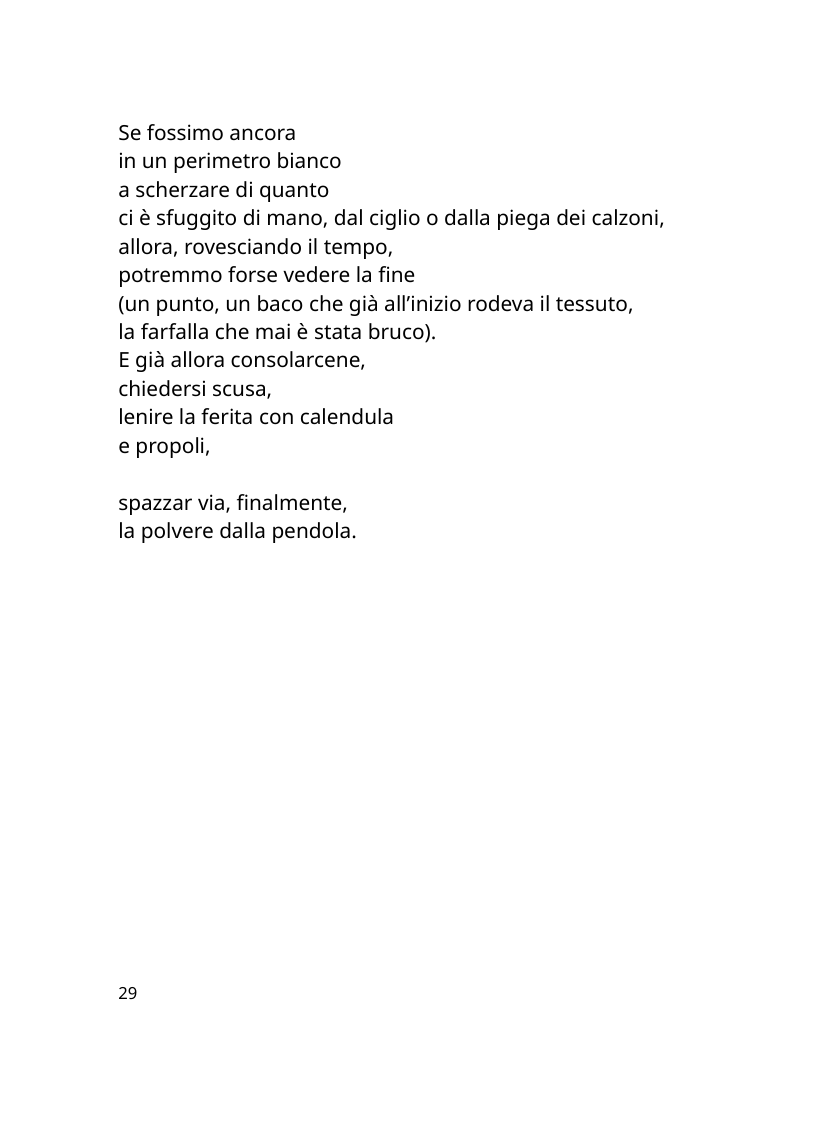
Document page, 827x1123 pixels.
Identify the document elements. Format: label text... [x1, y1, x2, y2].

text spazzar via, finalmente, [118, 488, 709, 516]
text la farfalla che mai è stata bruco). [118, 317, 709, 346]
text la polvere dalla pendola. [118, 516, 709, 545]
text Se fossimo ancora [118, 118, 709, 147]
text a scherzare di quanto [118, 175, 709, 203]
text in un perimetro bianco [118, 147, 709, 175]
text lenire la ferita con calendula [118, 402, 709, 431]
text ci è sfuggito di mano, dal ciglio o dalla piega dei calzoni, [118, 203, 709, 232]
text (un punto, un baco che già all’inizio rodeva il tessuto, [118, 289, 709, 317]
text E già allora consolarcene, [118, 346, 709, 374]
text chiedersi scusa, [118, 374, 709, 402]
text allora, rovesciando il tempo, [118, 232, 709, 260]
text e propoli, [118, 431, 709, 459]
text potremmo forse vedere la fine [118, 260, 709, 289]
